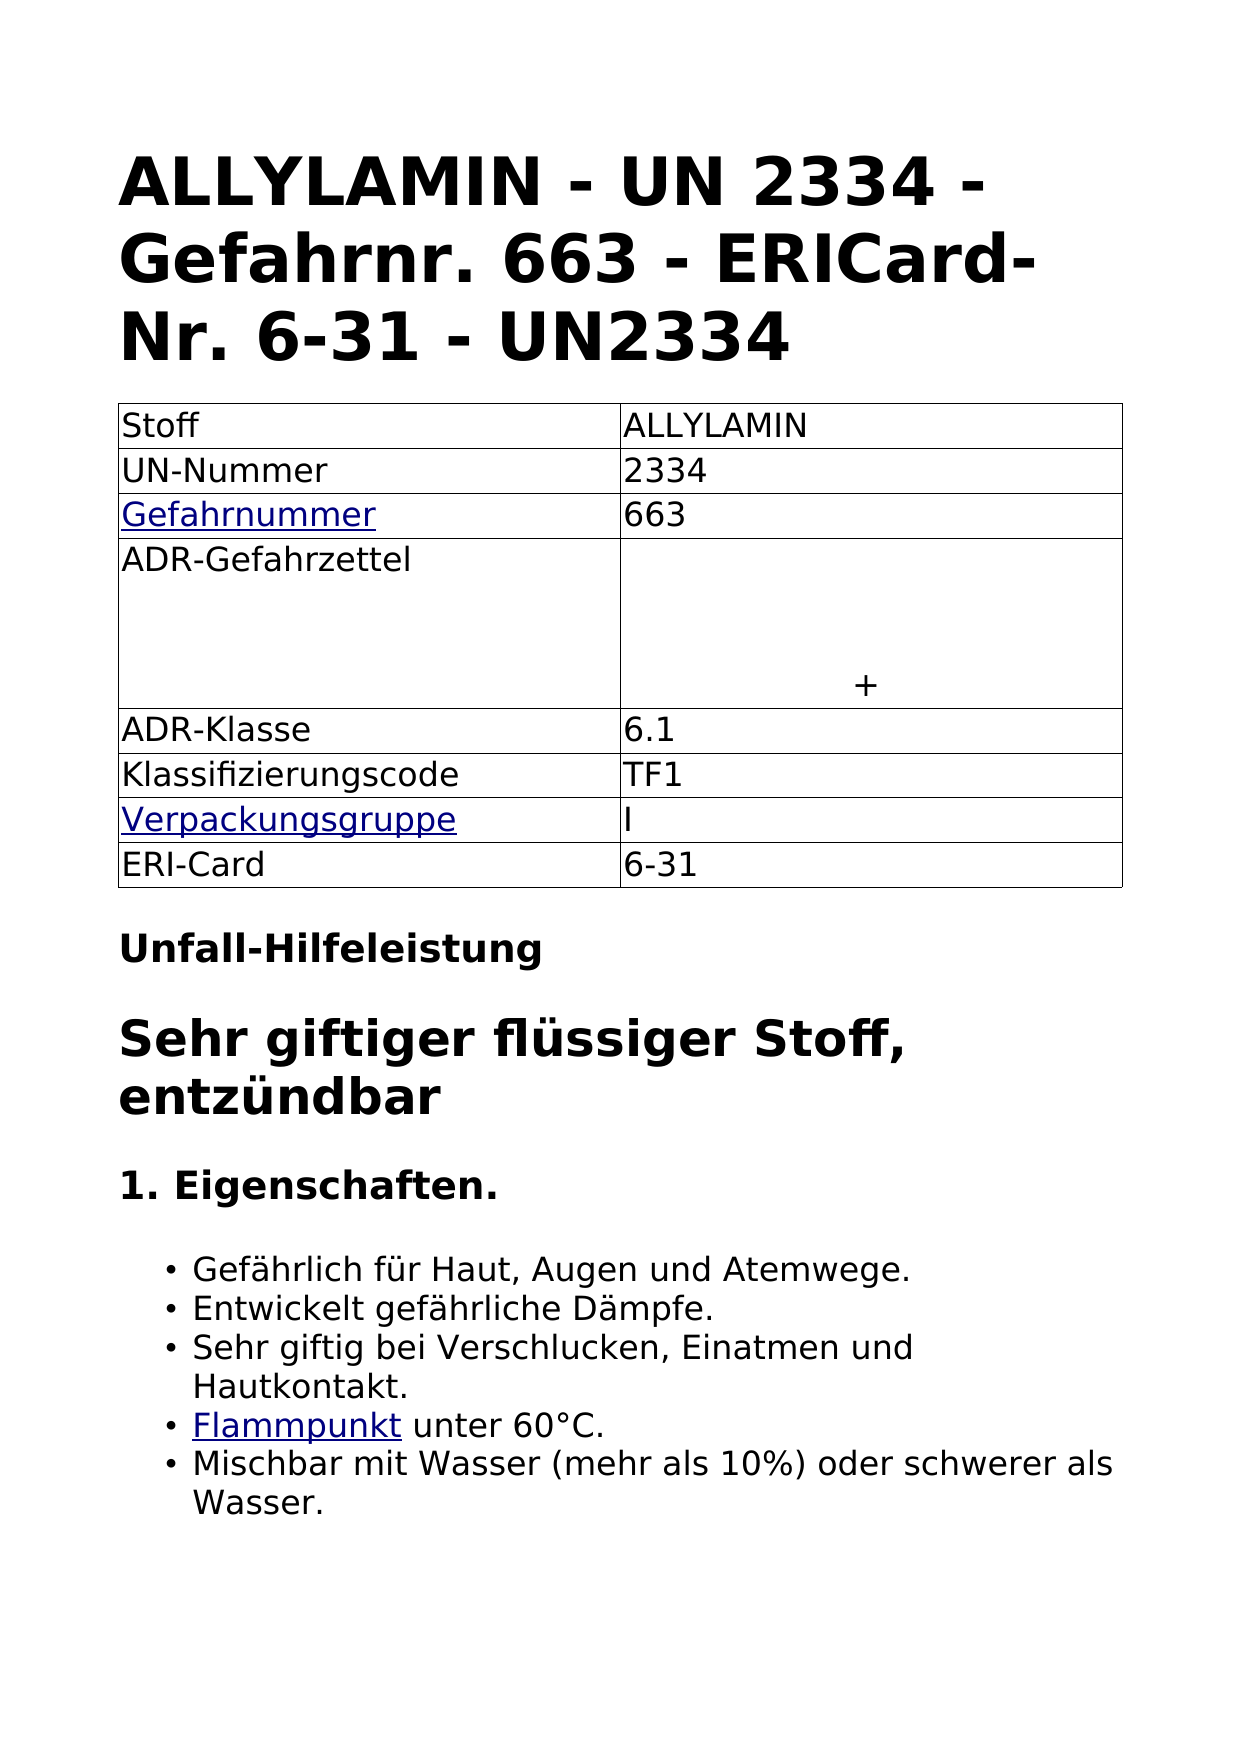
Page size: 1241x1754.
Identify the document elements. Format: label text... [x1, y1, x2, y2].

list Flammpunkt unter 60°C. [177, 1406, 1122, 1445]
subtitle ALLYLAMIN - UN 2334 - Gefahrnr. 663 - ERICard-Nr. 6-31 - UN2334 [118, 143, 1122, 376]
subtitle Sehr giftiger flüssiger Stoff, entzündbar [118, 1009, 1122, 1126]
table_cell + [621, 539, 1122, 708]
table_cell UN-Nummer [119, 449, 620, 493]
table_cell 663 [621, 494, 1122, 538]
table_cell ADR-Klasse [119, 709, 620, 752]
table_cell TF1 [621, 754, 1122, 797]
table_cell 6.1 [621, 709, 1122, 752]
table_cell I [621, 798, 1122, 842]
table_cell Verpackungsgruppe [119, 798, 620, 842]
table_cell 2334 [621, 449, 1122, 493]
list Entwickelt gefährliche Dämpfe. [177, 1289, 1122, 1328]
table_cell ADR-Gefahrzettel [119, 539, 620, 708]
table_header Stoff [119, 404, 620, 448]
table_cell Klassifizierungscode [119, 754, 620, 797]
list Sehr giftig bei Verschlucken, Einatmen und Hautkontakt. [177, 1328, 1122, 1406]
subtitle Unfall-Hilfeleistung [118, 927, 1122, 972]
table_cell 6-31 [621, 843, 1122, 887]
subtitle 1. Eigenschaften. [118, 1163, 1122, 1209]
table_header ALLYLAMIN [621, 404, 1122, 448]
table_cell ERI-Card [119, 843, 620, 887]
table_cell Gefahrnummer [119, 494, 620, 538]
list Gefährlich für Haut, Augen und Atemwege. [177, 1251, 1122, 1289]
list Mischbar mit Wasser (mehr als 10%) oder schwerer als Wasser. [177, 1445, 1122, 1523]
